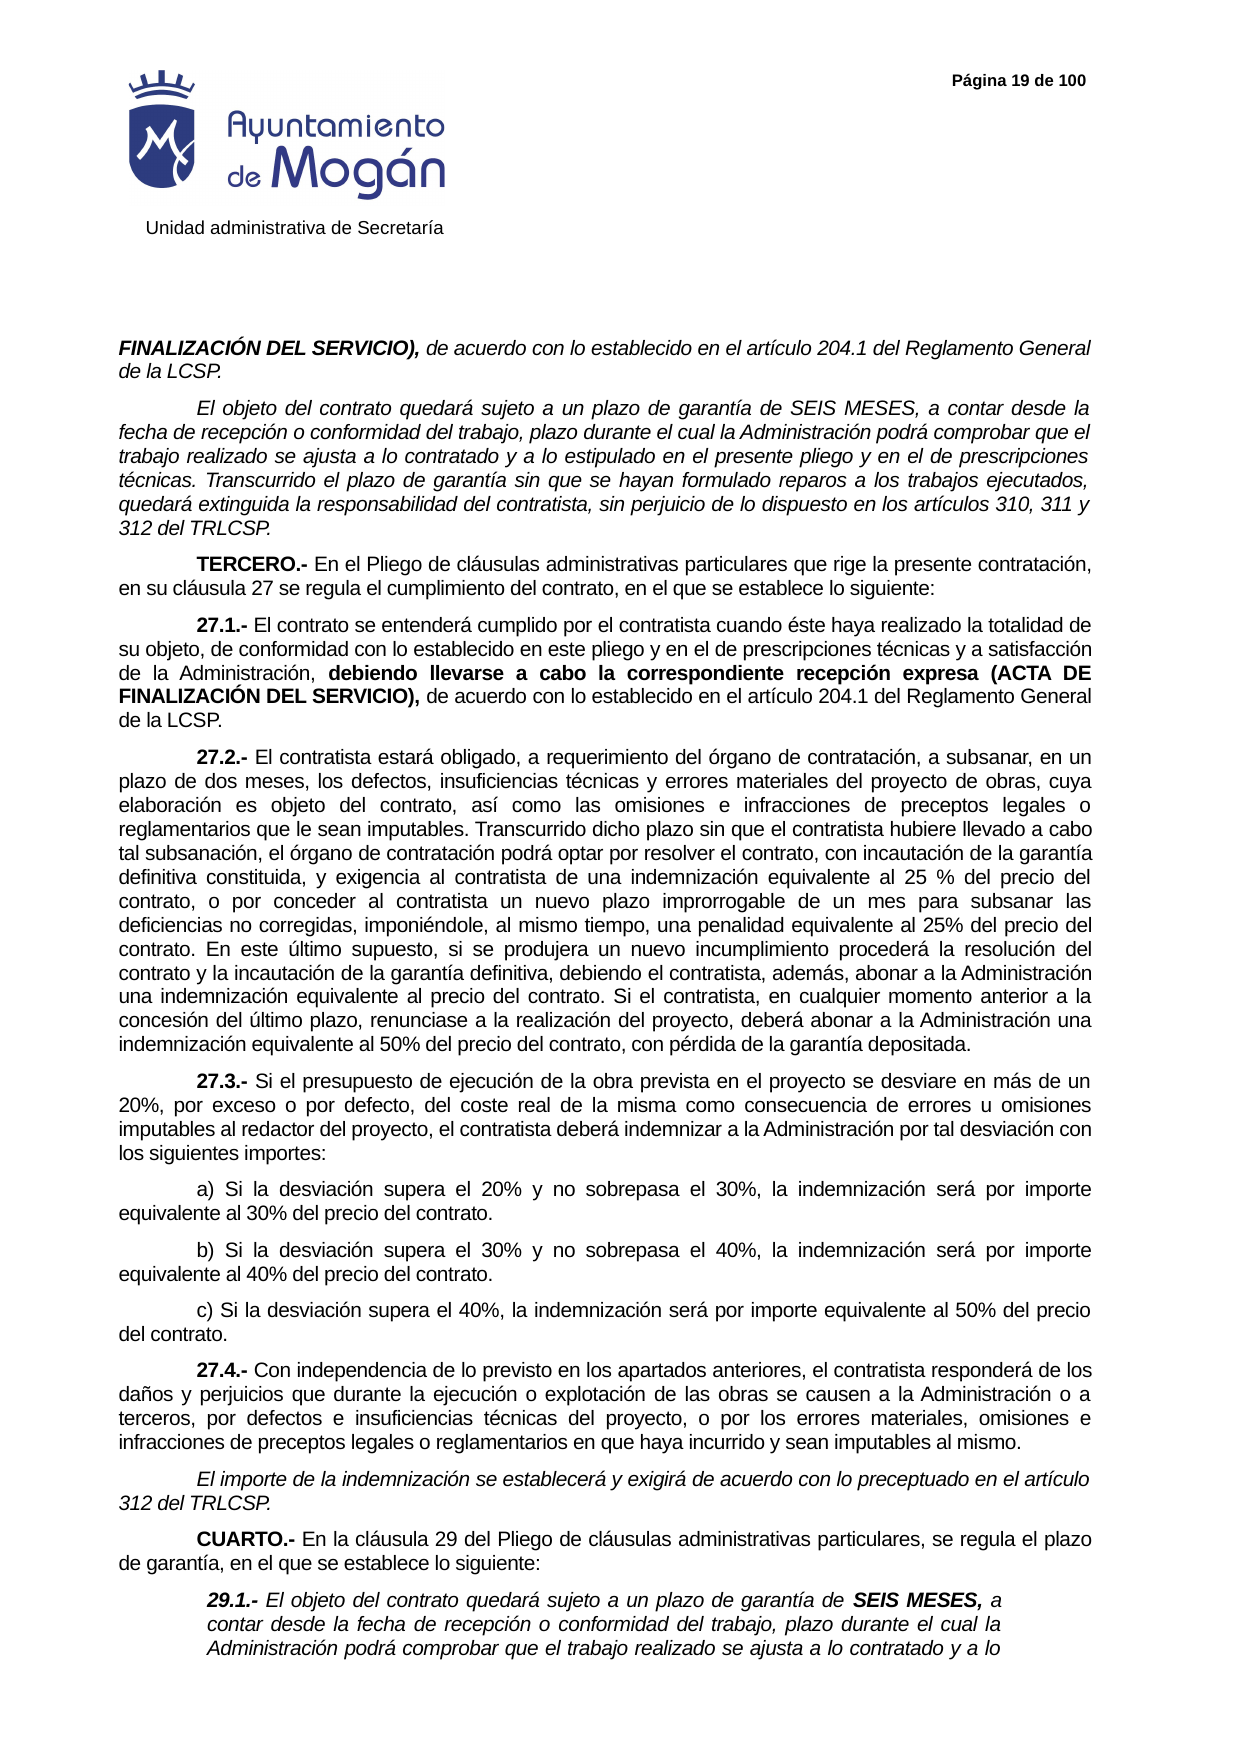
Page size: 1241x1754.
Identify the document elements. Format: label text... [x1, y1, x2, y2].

text b) Si la desviación supera el 30% y no sobrepasa el 40%, la indemnización será por importe equivalente al 40% del precio del contrato. [118, 1237, 1092, 1285]
text FINALIZACIÓN DEL SERVICIO), de acuerdo con lo establecido en el artículo 204.1 del Reglamento General de la LCSP. [118, 335, 1092, 383]
text 27.1.- El contrato se entenderá cumplido por el contratista cuando éste haya realizado la totalidad de su objeto, de conformidad con lo establecido en este pliego y en el de prescripciones técnicas y a satisfacción de la Administración, debiendo llevarse a cabo la correspondiente recepción expresa (ACTA DE FINALIZACIÓN DEL SERVICIO), de acuerdo con lo establecido en el artículo 204.1 del Reglamento General de la LCSP. [118, 612, 1092, 732]
text 27.4.- Con independencia de lo previsto en los apartados anteriores, el contratista responderá de los daños y perjuicios que durante la ejecución o explotación de las obras se causen a la Administración o a terceros, por defectos e insuficiencias técnicas del proyecto, o por los errores materiales, omisiones e infracciones de preceptos legales o reglamentarios en que haya incurrido y sean imputables al mismo. [118, 1358, 1092, 1454]
text TERCERO.- En el Pliego de cláusulas administrativas particulares que rige la presente contratación, en su cláusula 27 se regula el cumplimiento del contrato, en el que se establece lo siguiente: [118, 552, 1092, 600]
text 27.3.- Si el presupuesto de ejecución de la obra prevista en el proyecto se desviare en más de un 20%, por exceso o por defecto, del coste real de la misma como consecuencia de errores u omisiones imputables al redactor del proyecto, el contratista deberá indemnizar a la Administración por tal desviación con los siguientes importes: [118, 1069, 1092, 1164]
picture [128, 70, 445, 206]
text 27.2.- El contratista estará obligado, a requerimiento del órgano de contratación, a subsanar, en un plazo de dos meses, los defectos, insuficiencias técnicas y errores materiales del proyecto de obras, cuya elaboración es objeto del contrato, así como las omisiones e infracciones de preceptos legales o reglamentarios que le sean imputables. Transcurrido dicho plazo sin que el contratista hubiere llevado a cabo tal subsanación, el órgano de contratación podrá optar por resolver el contrato, con incautación de la garantía definitiva constituida, y exigencia al contratista de una indemnización equivalente al 25 % del precio del contrato, o por conceder al contratista un nuevo plazo improrrogable de un mes para subsanar las deficiencias no corregidas, imponiéndole, al mismo tiempo, una penalidad equivalente al 25% del precio del contrato. En este último supuesto, si se produjera un nuevo incumplimiento procederá la resolución del contrato y la incautación de la garantía definitiva, debiendo el contratista, además, abonar a la Administración una indemnización equivalente al precio del contrato. Si el contratista, en cualquier momento anterior a la concesión del último plazo, renunciase a la realización del proyecto, deberá abonar a la Administración una indemnización equivalente al 50% del precio del contrato, con pérdida de la garantía depositada. [118, 745, 1092, 1056]
text c) Si la desviación supera el 40%, la indemnización será por importe equivalente al 50% del precio del contrato. [118, 1298, 1092, 1346]
text a) Si la desviación supera el 20% y no sobrepasa el 30%, la indemnización será por importe equivalente al 30% del precio del contrato. [118, 1177, 1092, 1225]
text CUARTO.- En la cláusula 29 del Pliego de cláusulas administrativas particulares, se regula el plazo de garantía, en el que se establece lo siguiente: [118, 1527, 1092, 1575]
text El importe de la indemnización se establecerá y exigirá de acuerdo con lo preceptuado en el artículo 312 del TRLCSP. [118, 1467, 1092, 1514]
text El objeto del contrato quedará sujeto a un plazo de garantía de SEIS MESES, a contar desde la fecha de recepción o conformidad del trabajo, plazo durante el cual la Administración podrá comprobar que el trabajo realizado se ajusta a lo contratado y a lo estipulado en el presente pliego y en el de prescripciones técnicas. Transcurrido el plazo de garantía sin que se hayan formulado reparos a los trabajos ejecutados, quedará extinguida la responsabilidad del contratista, sin perjuicio de lo dispuesto en los artículos 310, 311 y 312 del TRLCSP. [118, 396, 1092, 539]
text 29.1.- El objeto del contrato quedará sujeto a un plazo de garantía de SEIS MESES, a contar desde la fecha de recepción o conformidad del trabajo, plazo durante el cual la Administración podrá comprobar que el trabajo realizado se ajusta a lo contratado y a lo [207, 1587, 1004, 1659]
